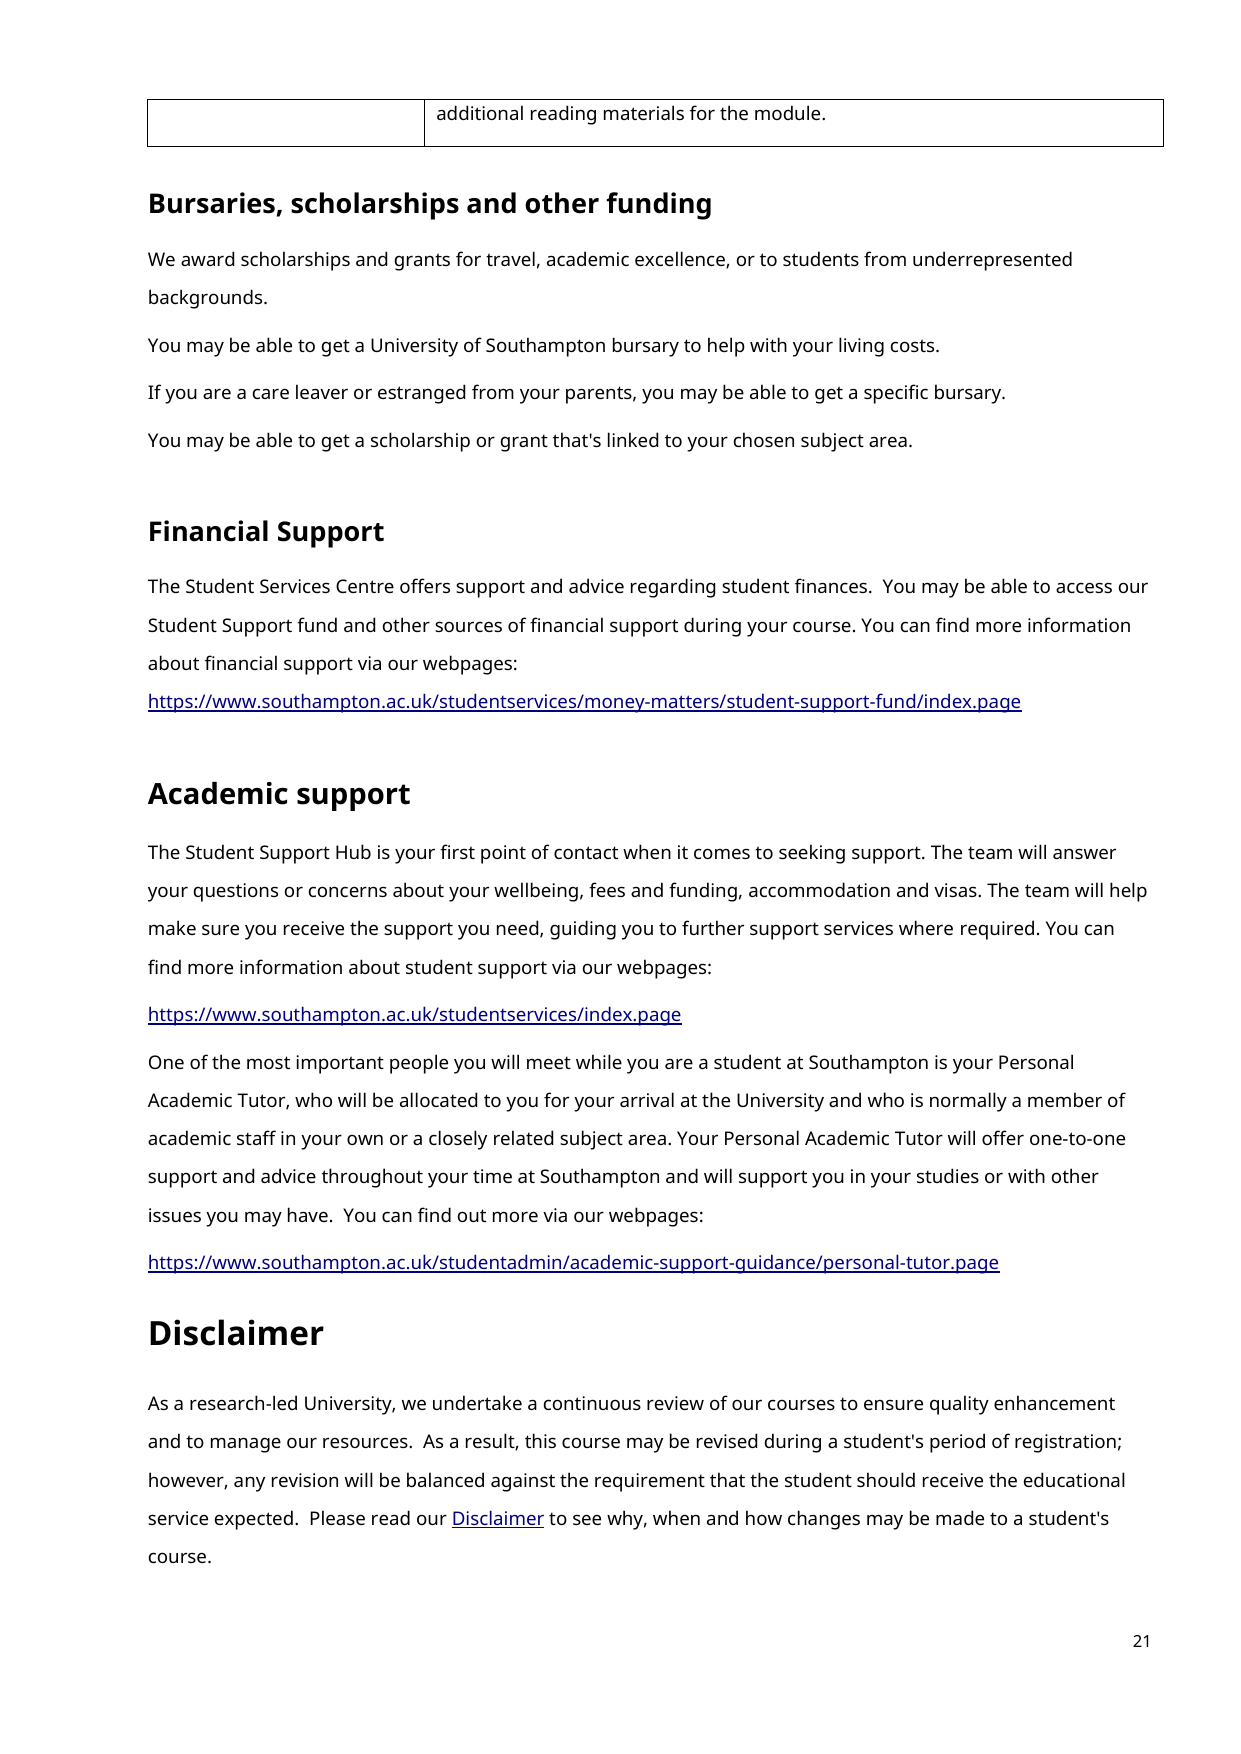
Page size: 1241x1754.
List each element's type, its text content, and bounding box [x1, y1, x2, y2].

text The Student Services Centre offers support and advice regarding student finances. You may be able to access our Student Support fund and other sources of financial support during your course. You can find more information about financial support via our webpages: https://www.southampton.ac.uk/studentservices/money-matters/student-support-fund/index.page [148, 574, 1152, 714]
subtitle Bursaries, scholarships and other funding [148, 184, 1152, 221]
text You may be able to get a University of Southampton bursary to help with your living costs. [148, 332, 1152, 357]
text You may be able to get a scholarship or grant that's linked to your chosen subject area. [148, 427, 1152, 453]
text The Student Support Hub is your first point of contact when it comes to seeking support. The team will answer your questions or concerns about your wellbeing, fees and funding, accommodation and visas. The team will help make sure you receive the support you need, guiding you to further support services where required. You can find more information about student support via our webpages: [148, 839, 1152, 979]
text https://www.southampton.ac.uk/studentservices/index.page [148, 1002, 1152, 1027]
text As a research-led University, we undertake a continuous review of our courses to ensure quality enhancement and to manage our resources. As a result, this course may be revised during a student's period of registration; however, any revision will be balanced against the requirement that the student should receive the educational service expected. Please read our Disclaimer to see why, when and how changes may be made to a student's course. [148, 1390, 1152, 1569]
text If you are a care leaver or estranged from your parents, you may be able to get a specific bursary. [148, 379, 1152, 405]
text https://www.southampton.ac.uk/studentadmin/academic-support-guidance/personal-tutor.page [148, 1250, 1152, 1275]
text We award scholarships and grants for travel, academic excellence, or to students from underrepresented backgrounds. [148, 246, 1152, 310]
subtitle Disclaimer [148, 1310, 1152, 1355]
subtitle Financial Support [148, 512, 1152, 549]
table_cell [148, 100, 424, 146]
text One of the most important people you will meet while you are a student at Southampton is your Personal Academic Tutor, who will be allocated to you for your arrival at the University and who is normally a member of academic staff in your own or a closely related subject area. Your Personal Academic Tutor will offer one-to-one support and advice throughout your time at Southampton and will support you in your studies or with other issues you may have. You can find out more via our webpages: [148, 1049, 1152, 1228]
subtitle Academic support [148, 773, 1152, 813]
table_cell additional reading materials for the module. [425, 100, 1163, 146]
